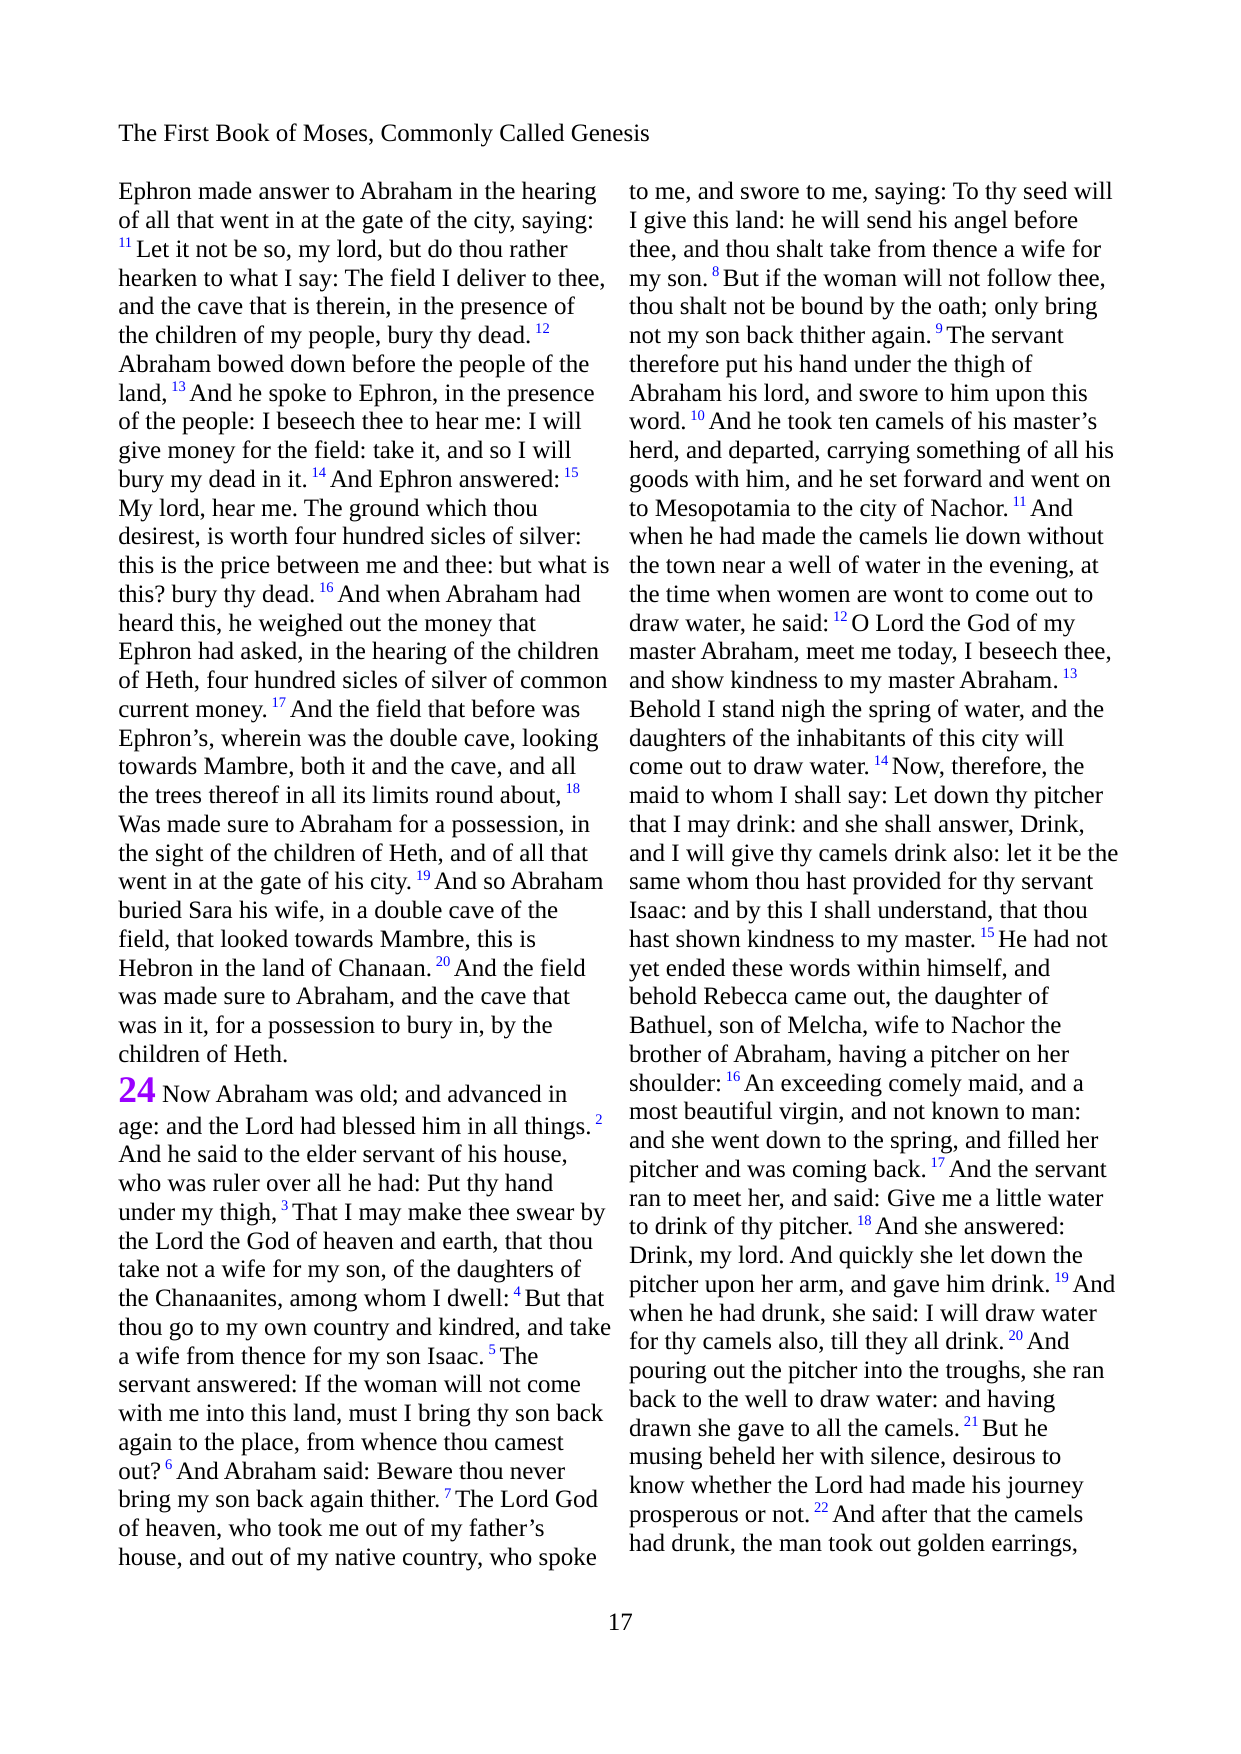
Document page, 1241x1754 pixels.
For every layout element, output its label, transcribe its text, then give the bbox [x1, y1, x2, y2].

text Ephron made answer to Abraham in the hearing of all that went in at the gate of the city, saying: 11 Let it not be so, my lord, but do thou rather hearken to what I say: The field I deliver to thee, and the cave that is therein, in the presence of the children of my people, bury thy dead. 12 Abraham bowed down before the people of the land, 13 And he spoke to Ephron, in the presence of the people: I beseech thee to hear me: I will give money for the field: take it, and so I will bury my dead in it. 14 And Ephron answered: 15 My lord, hear me. The ground which thou desirest, is worth four hundred sicles of silver: this is the price between me and thee: but what is this? bury thy dead. 16 And when Abraham had heard this, he weighed out the money that Ephron had asked, in the hearing of the children of Heth, four hundred sicles of silver of common current money. 17 And the field that before was Ephron’s, wherein was the double cave, looking towards Mambre, both it and the cave, and all the trees thereof in all its limits round about, 18 Was made sure to Abraham for a possession, in the sight of the children of Heth, and of all that went in at the gate of his city. 19 And so Abraham buried Sara his wife, in a double cave of the field, that looked towards Mambre, this is Hebron in the land of Chanaan. 20 And the field was made sure to Abraham, and the cave that was in it, for a possession to bury in, by the children of Heth. [118, 176, 611, 1068]
text 24 Now Abraham was old; and advanced in age: and the Lord had blessed him in all things. 2 And he said to the elder servant of his house, who was ruler over all he had: Put thy hand under my thigh, 3 That I may make thee swear by the Lord the God of heaven and earth, that thou take not a wife for my son, of the daughters of the Chanaanites, among whom I dwell: 4 But that thou go to my own country and kindred, and take a wife from thence for my son Isaac. 5 The servant answered: If the woman will not come with me into this land, must I bring thy son back again to the place, from whence thou camest out? 6 And Abraham said: Beware thou never bring my son back again thither. 7 The Lord God of heaven, who took me out of my father’s house, and out of my native country, who spoke [118, 1068, 611, 1571]
text to me, and swore to me, saying: To thy seed will I give this land: he will send his angel before thee, and thou shalt take from thence a wife for my son. 8 But if the woman will not follow thee, thou shalt not be bound by the oath; only bring not my son back thither again. 9 The servant therefore put his hand under the thigh of Abraham his lord, and swore to him upon this word. 10 And he took ten camels of his master’s herd, and departed, carrying something of all his goods with him, and he set forward and went on to Mesopotamia to the city of Nachor. 11 And when he had made the camels lie down without the town near a well of water in the evening, at the time when women are wont to come out to draw water, he said: 12 O Lord the God of my master Abraham, meet me today, I beseech thee, and show kindness to my master Abraham. 13 Behold I stand nigh the spring of water, and the daughters of the inhabitants of this city will come out to draw water. 14 Now, therefore, the maid to whom I shall say: Let down thy pitcher that I may drink: and she shall answer, Drink, and I will give thy camels drink also: let it be the same whom thou hast provided for thy servant Isaac: and by this I shall understand, that thou hast shown kindness to my master. 15 He had not yet ended these words within himself, and behold Rebecca came out, the daughter of Bathuel, son of Melcha, wife to Nachor the brother of Abraham, having a pitcher on her shoulder: 16 An exceeding comely maid, and a most beautiful virgin, and not known to man: and she went down to the spring, and filled her pitcher and was coming back. 17 And the servant ran to meet her, and said: Give me a little water to drink of thy pitcher. 18 And she answered: Drink, my lord. And quickly she let down the pitcher upon her arm, and gave him drink. 19 And when he had drunk, she said: I will draw water for thy camels also, till they all drink. 20 And pouring out the pitcher into the troughs, she ran back to the well to draw water: and having drawn she gave to all the camels. 21 But he musing beheld her with silence, desirous to know whether the Lord had made his journey prosperous or not. 22 And after that the camels had drunk, the man took out golden earrings, [629, 176, 1122, 1556]
